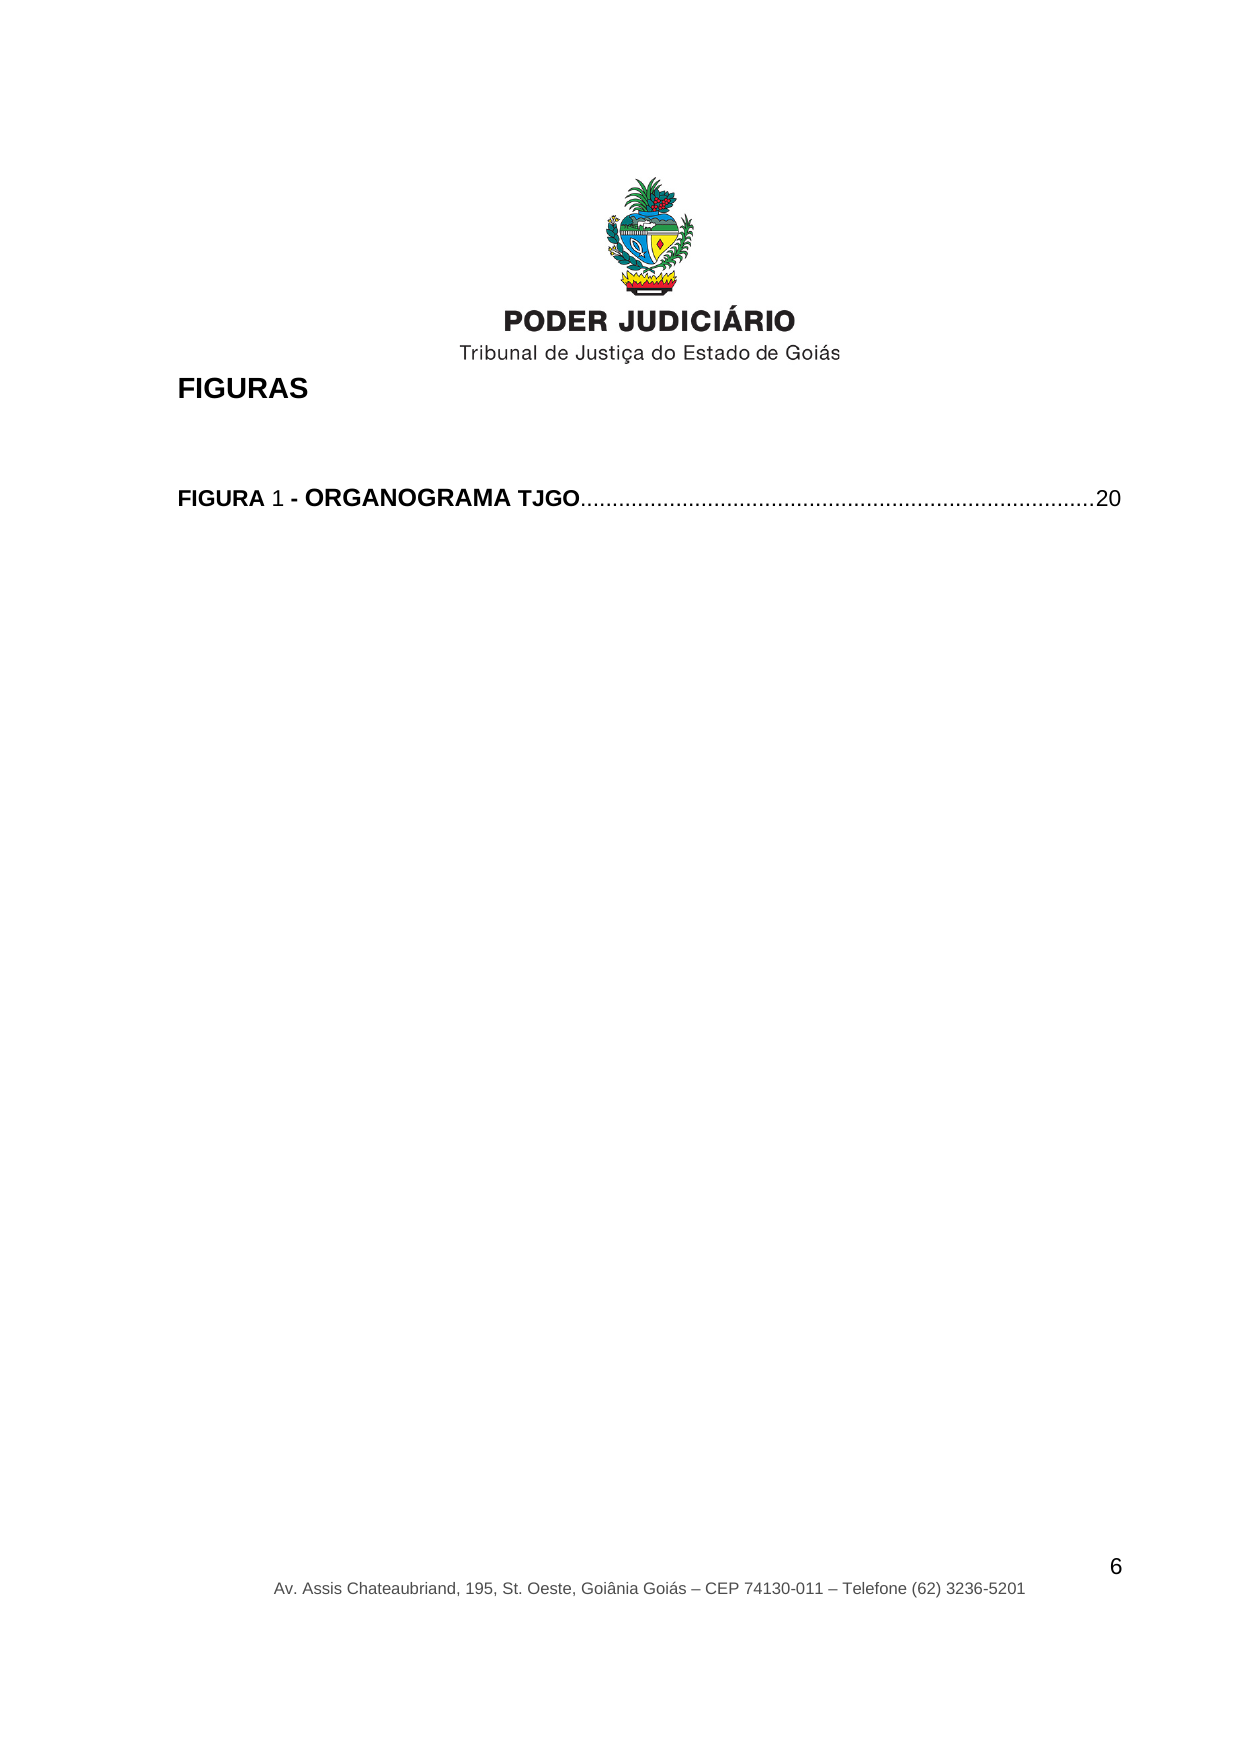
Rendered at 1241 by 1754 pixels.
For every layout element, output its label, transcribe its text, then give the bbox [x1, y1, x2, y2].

text FIGURAS [177, 371, 1122, 404]
text FIGURA 1 - ORGANOGRAMA TJGO 20 [177, 483, 1122, 512]
